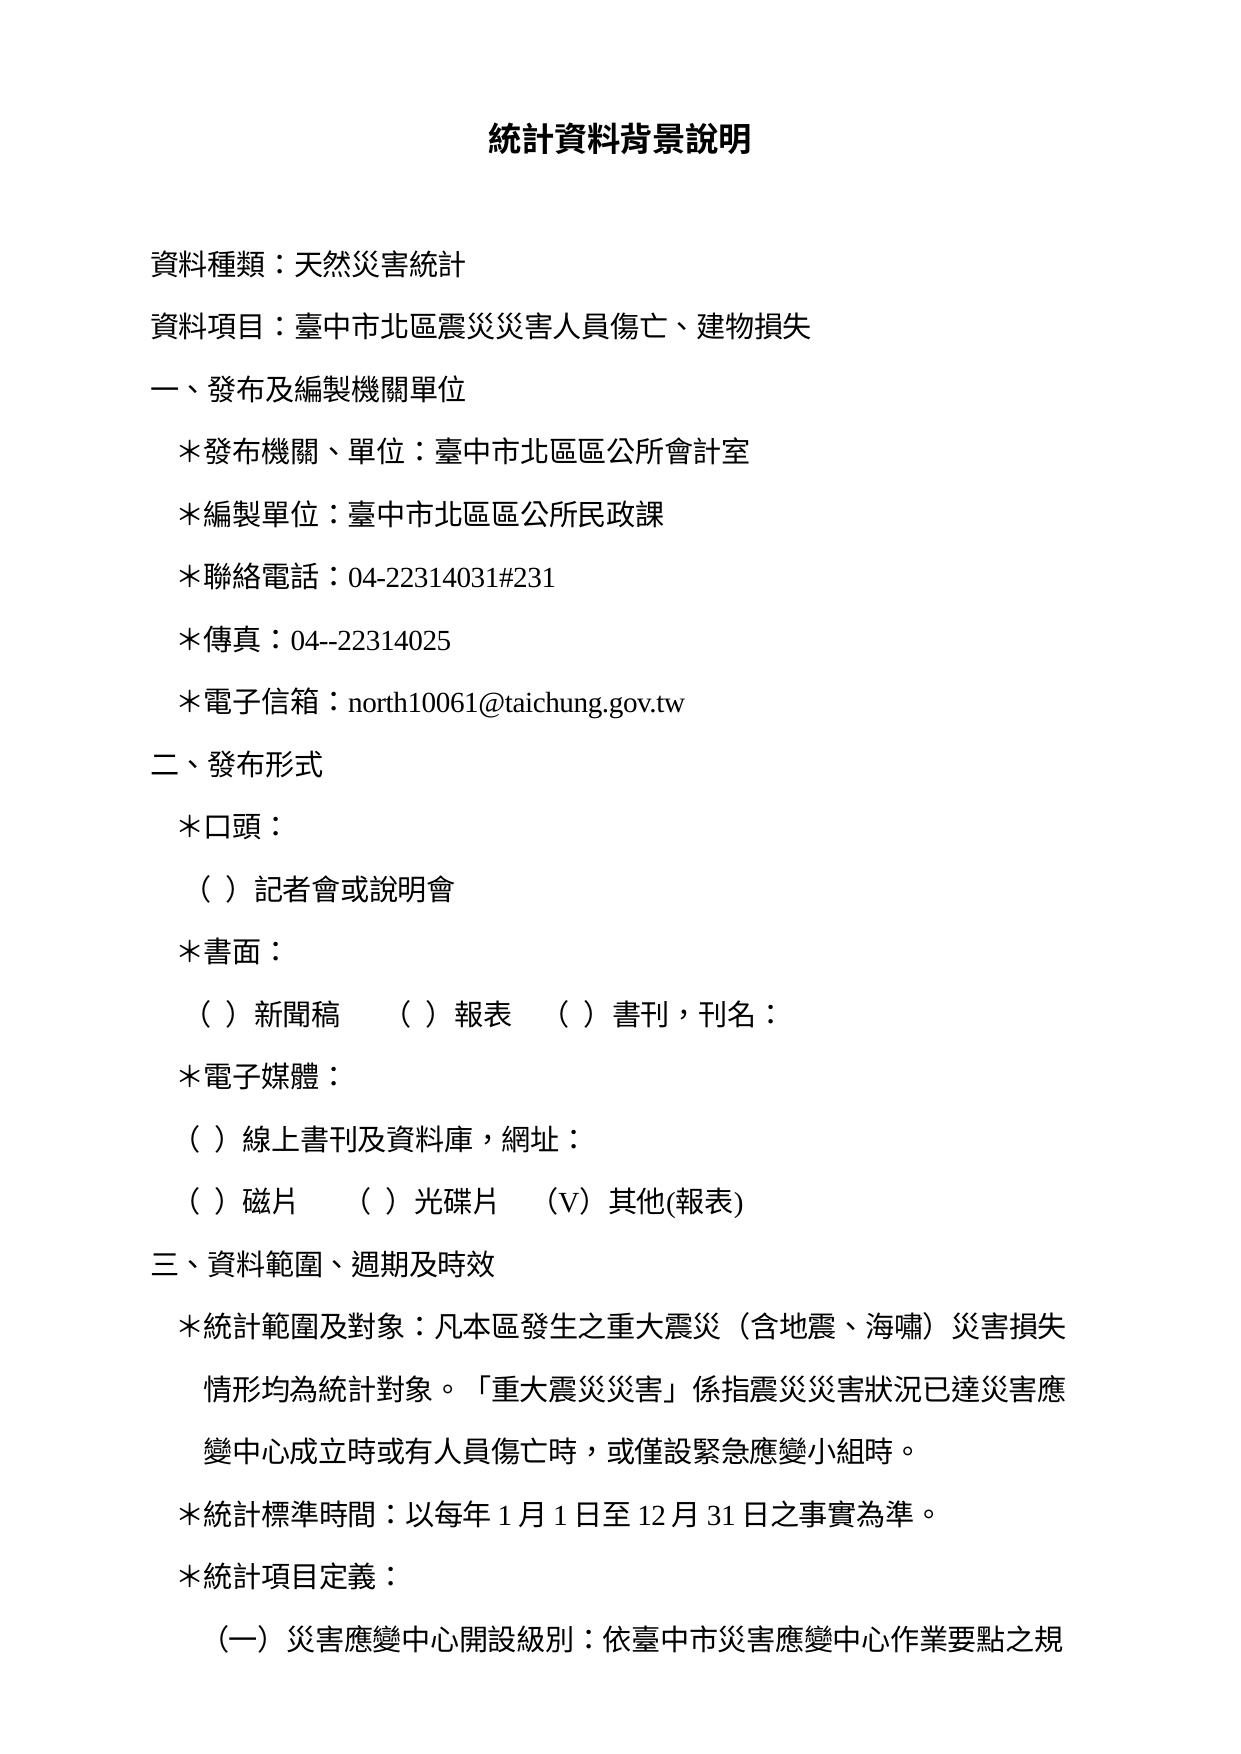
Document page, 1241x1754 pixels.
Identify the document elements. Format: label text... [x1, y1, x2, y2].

text 一、發布及編製機關單位 [150, 346, 1090, 408]
text ＊編製單位：臺中市北區區公所民政課 [175, 471, 1090, 533]
text ＊電子媒體： [175, 1033, 1090, 1096]
text ＊發布機關、單位：臺中市北區區公所會計室 [175, 408, 1090, 471]
text ＊統計標準時間：以每年1月1日至12月31日之事實為準。 [175, 1471, 1090, 1533]
text ＊聯絡電話：04-22314031#231 [175, 533, 1090, 596]
text ＊傳真：04--22314025 [175, 596, 1090, 658]
text ＊統計範圍及對象：凡本區發生之重大震災（含地震、海嘯）災害損失情形均為統計對象。「重大震災災害」係指震災災害狀況已達災害應變中心成立時或有人員傷亡時，或僅設緊急應變小組時。 [175, 1283, 1090, 1471]
text ＊口頭： [175, 783, 1090, 846]
text （ ）磁片 （ ）光碟片 （V）其他(報表) [150, 1158, 1090, 1221]
text 統計資料背景說明 [150, 96, 1090, 158]
text （ ）線上書刊及資料庫，網址： [150, 1096, 1090, 1158]
text ＊統計項目定義： [175, 1533, 1090, 1596]
text 三、資料範圍、週期及時效 [150, 1221, 1090, 1283]
text 二、發布形式 [150, 721, 1090, 783]
text ＊書面： [175, 908, 1090, 971]
text （一）災害應變中心開設級別：依臺中市災害應變中心作業要點之規 [200, 1596, 1090, 1658]
text 資料種類：天然災害統計 [150, 221, 1090, 283]
text （ ）記者會或說明會 [175, 846, 1090, 908]
text （ ）新聞稿 （ ）報表 （ ）書刊，刊名： [175, 971, 1090, 1033]
text 資料項目：臺中市北區震災災害人員傷亡、建物損失 [150, 283, 1090, 346]
text ＊電子信箱：north10061@taichung.gov.tw [175, 658, 1090, 721]
